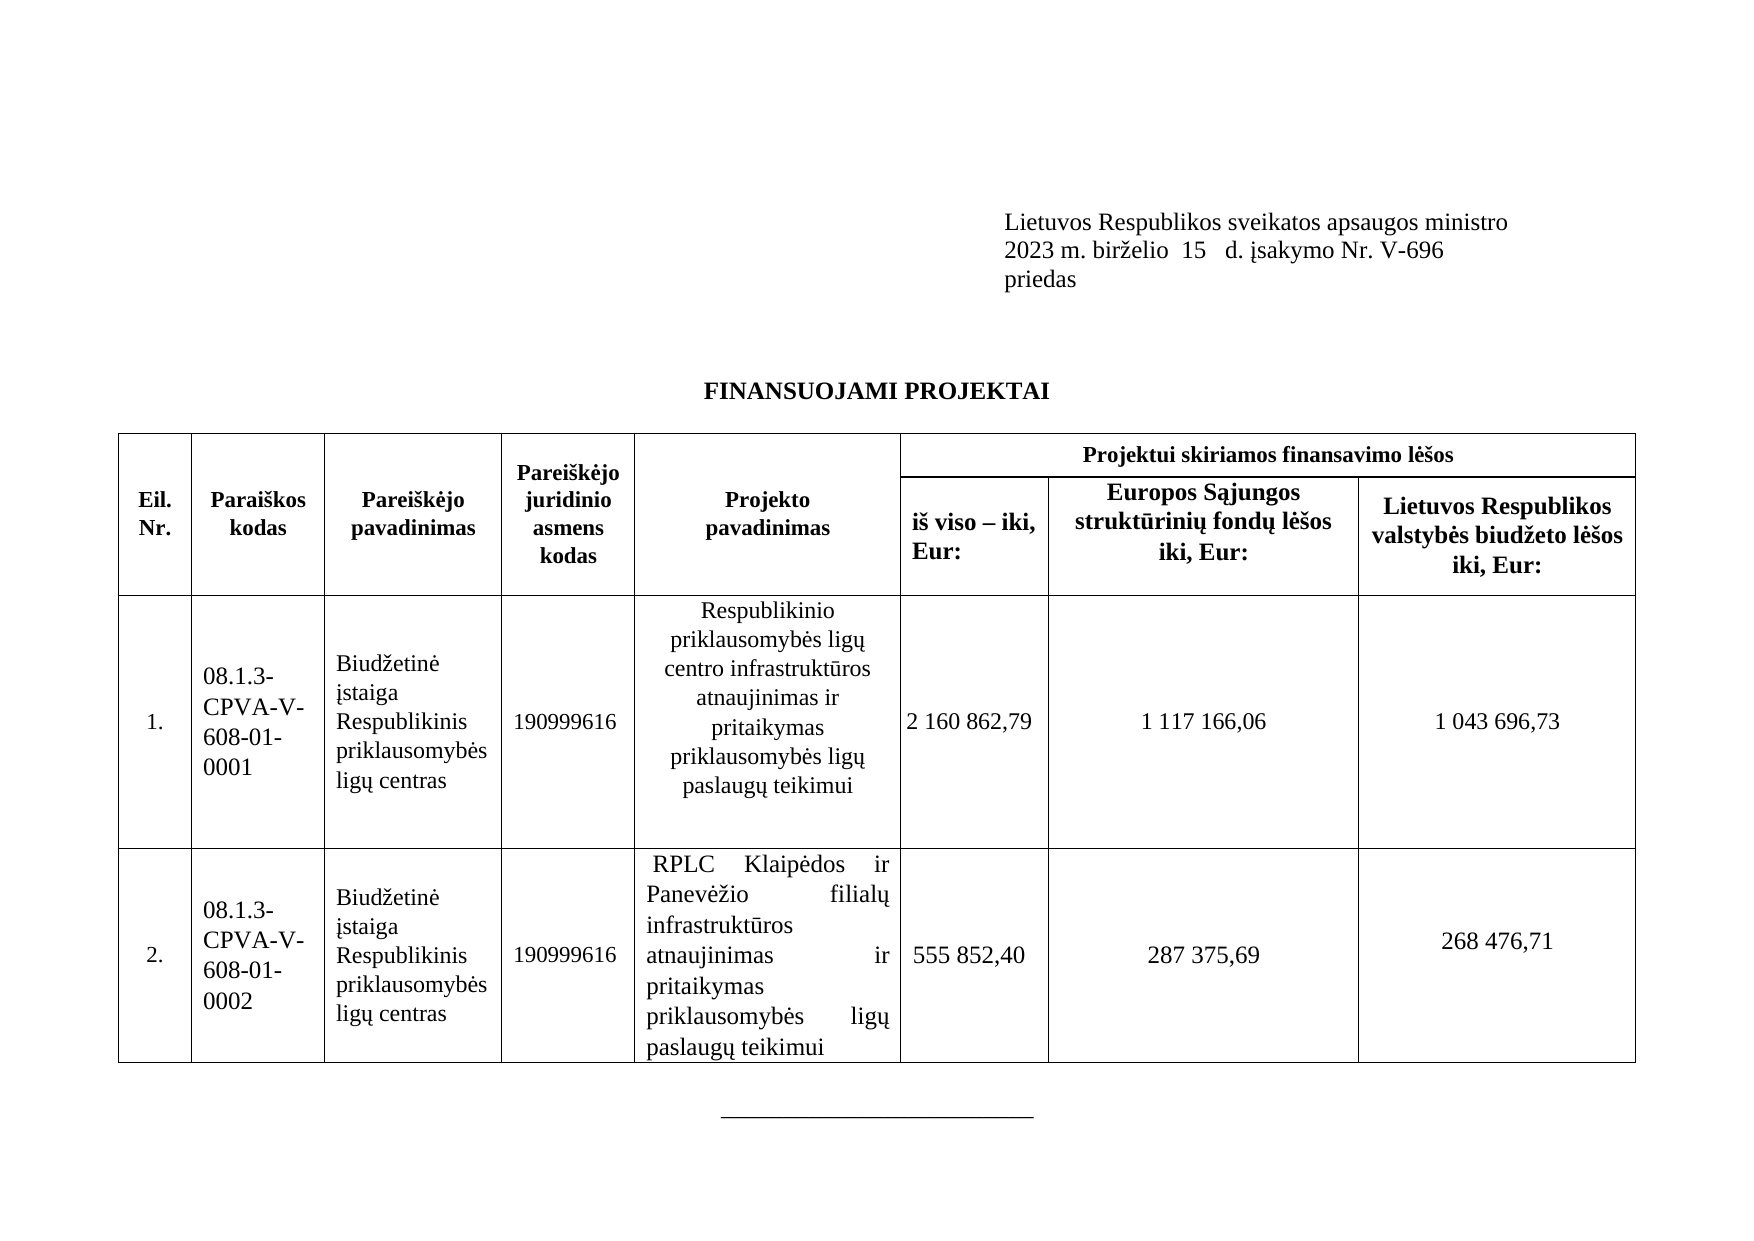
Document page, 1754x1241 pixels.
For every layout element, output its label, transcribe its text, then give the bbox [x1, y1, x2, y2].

table_cell 2 160 862,79 [901, 596, 1048, 848]
text Lietuvos Respublikos sveikatos apsaugos ministro [118, 207, 1636, 235]
table_header Projekto pavadinimas [635, 434, 900, 595]
table_cell Biudžetinė įstaiga Respublikinis priklausomybės ligų centras [325, 596, 501, 848]
table_header Projektui skiriamos finansavimo lėšos [901, 434, 1635, 476]
table_header Paraiškos kodas [192, 434, 324, 595]
table_cell 1 117 166,06 [1049, 596, 1358, 848]
table_cell 08.1.3-CPVA-V-608-01-0001 [192, 596, 324, 848]
text FINANSUOJAMI PROJEKTAI [118, 376, 1636, 404]
table_cell Respublikinio priklausomybės ligų centro infrastruktūros atnaujinimas ir pritaikymas priklausomybės ligų paslaugų teikimui [635, 596, 900, 848]
table_cell 555 852,40 [901, 849, 1048, 1062]
table_header Eil. Nr. [119, 434, 191, 595]
table_cell 1 043 696,73 [1359, 596, 1635, 848]
text _________________________ [118, 1092, 1636, 1121]
table_cell 287 375,69 [1049, 849, 1358, 1062]
table_header Pareiškėjo juridinio asmens kodas [502, 434, 634, 595]
table_cell Lietuvos Respublikos valstybės biudžeto lėšos iki, Eur: [1359, 478, 1635, 595]
text 2023 m. birželio 15 d. įsakymo Nr. V-696 [118, 235, 1636, 264]
table_cell Europos Sąjungos struktūrinių fondų lėšos iki, Eur: [1049, 478, 1358, 595]
table_cell 08.1.3-CPVA-V-608-01-0002 [192, 849, 324, 1062]
table_cell 2. [119, 849, 191, 1062]
table_cell 190999616 [502, 849, 634, 1062]
table_cell RPLC Klaipėdos ir Panevėžio filialų infrastruktūros atnaujinimas ir pritaikymas priklausomybės ligų paslaugų teikimui [635, 849, 900, 1062]
text priedas [118, 264, 1636, 293]
table_cell 1. [119, 596, 191, 848]
table_cell 268 476,71 [1359, 849, 1635, 1062]
table_cell 190999616 [502, 596, 634, 848]
table_header Pareiškėjo pavadinimas [325, 434, 501, 595]
table_cell iš viso – iki, Eur: [901, 478, 1048, 595]
table_cell Biudžetinė įstaiga Respublikinis priklausomybės ligų centras [325, 849, 501, 1062]
